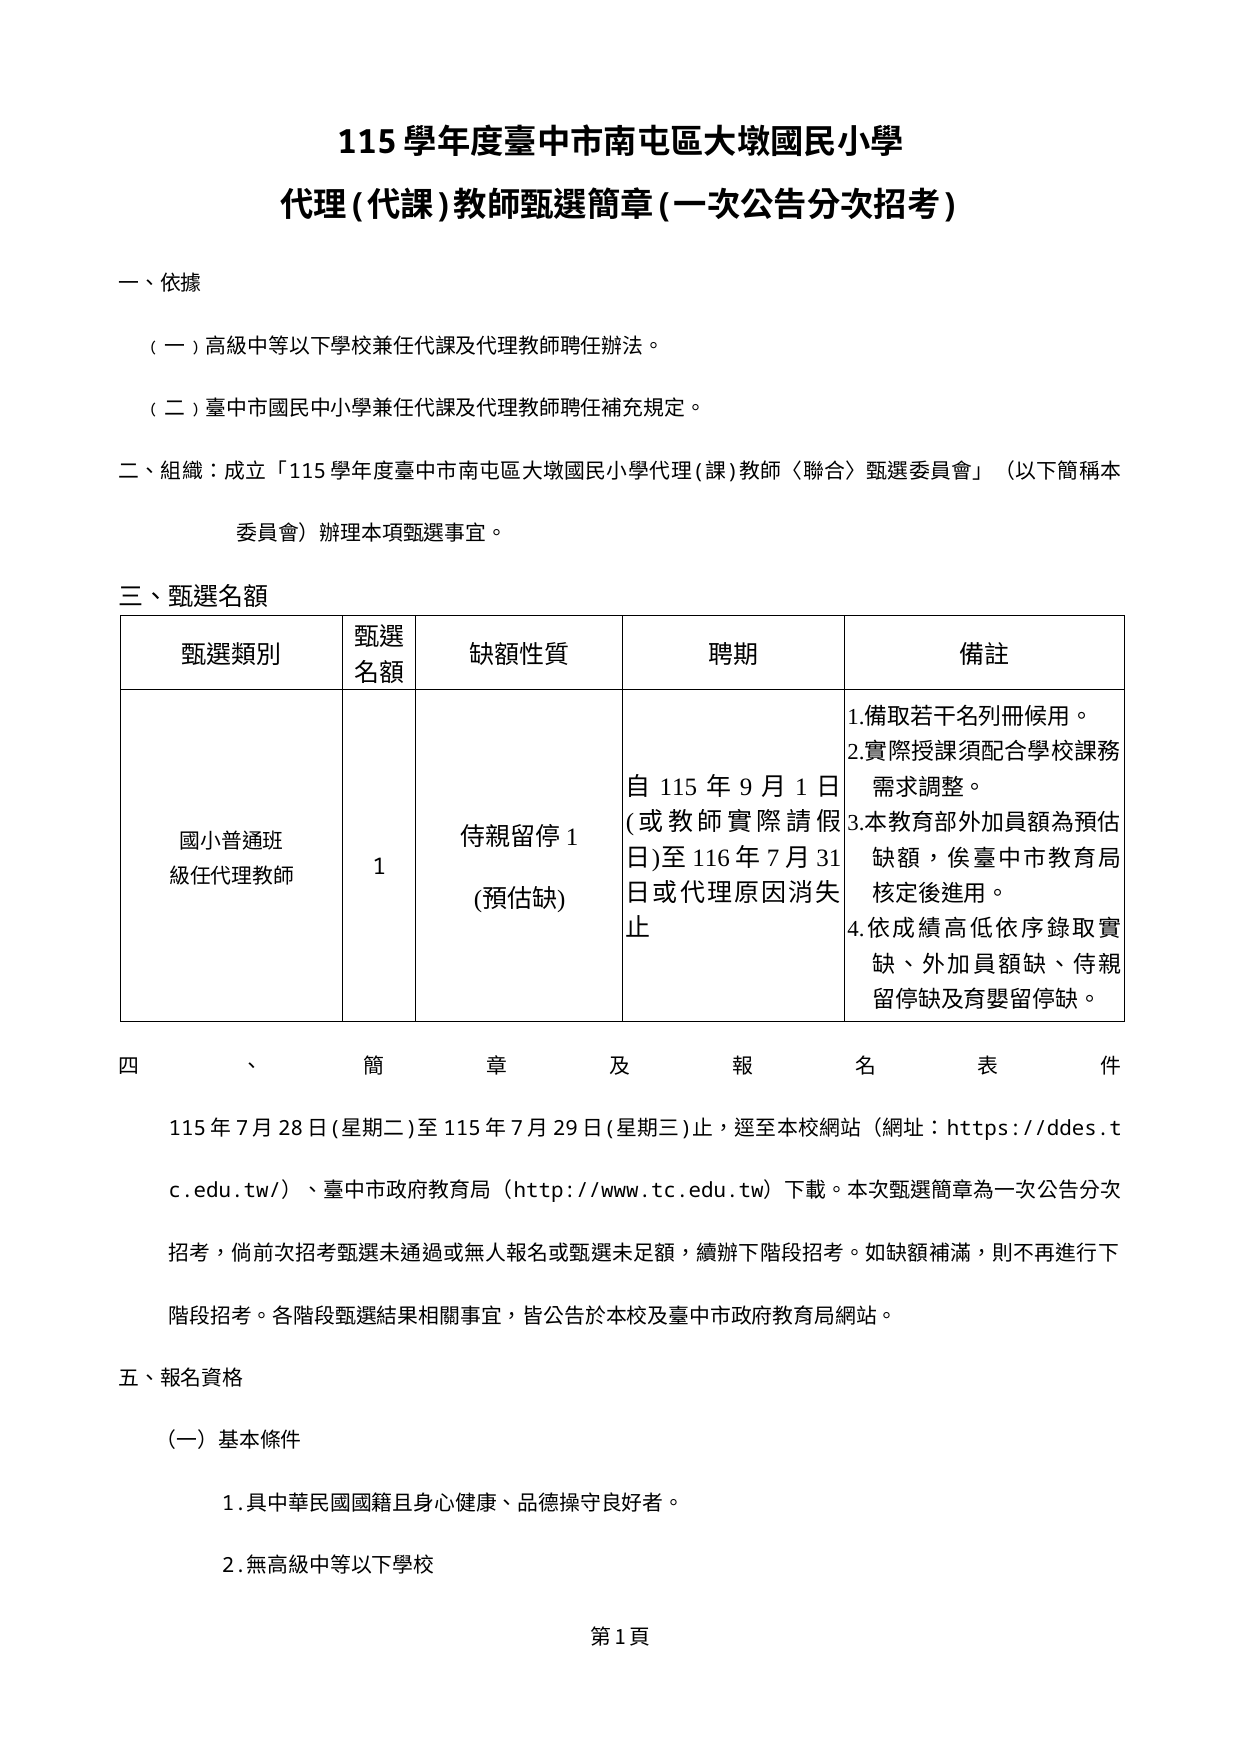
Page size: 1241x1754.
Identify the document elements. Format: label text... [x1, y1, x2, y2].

table_header 聘期 [623, 616, 844, 688]
text 2.無高級中等以下學校 [222, 1522, 1122, 1585]
text 五、報名資格 [118, 1335, 1122, 1397]
table_header 甄選類別 [121, 616, 342, 688]
table_cell 侍親留停1 (預估缺) [416, 690, 622, 1021]
table_cell 自115年9月1日(或教師實際請假日)至116年7月31日或代理原因消失止 [623, 690, 844, 1021]
text 115學年度臺中市南屯區大墩國民小學 [118, 98, 1122, 160]
text 一、依據 [118, 240, 1122, 302]
table_header 備註 [845, 616, 1124, 688]
text ﹙一﹚高級中等以下學校兼任代課及代理教師聘任辦法。 [143, 302, 1122, 365]
table_cell 1 [343, 690, 415, 1021]
table_header 甄選名額 [343, 616, 415, 688]
text （一）基本條件 [118, 1397, 1122, 1460]
text 三、甄選名額 [118, 552, 1122, 615]
text 代理(代課)教師甄選簡章(一次公告分次招考) [118, 160, 1122, 223]
text ﹙二﹚臺中市國民中小學兼任代課及代理教師聘任補充規定。 [143, 365, 1122, 427]
text 四、簡章及報名表件 115年7月28日(星期二)至115年7月29日(星期三)止，逕至本校網站（網址：https://ddes.tc.edu.tw/）、臺中市政府教育局（http://www.tc.edu.tw）下載。本次甄選簡章為一次公告分次招考，倘前次招考甄選未通過或無人報名或甄選未足額，續辦下階段招考。如缺額補滿，則不再進行下階段招考。各階段甄選結果相關事宜，皆公告於本校及臺中市政府教育局網站。 [118, 1022, 1122, 1335]
table_header 缺額性質 [416, 616, 622, 688]
table_cell 1.備取若干名列冊候用。 2.實際授課須配合學校課務需求調整。 3.本教育部外加員額為預估缺額，俟臺中市教育局核定後進用。 4.依成績高低依序錄取實缺、外加員額缺、侍親留停缺及育嬰留停缺。 [845, 690, 1124, 1021]
text 二、組織：成立「115學年度臺中市南屯區大墩國民小學代理(課)教師〈聯合〉甄選委員會」（以下簡稱本委員會）辦理本項甄選事宜。 [118, 427, 1122, 552]
table_cell 國小普通班 級任代理教師 [121, 690, 342, 1021]
text 1.具中華民國國籍且身心健康、品德操守良好者。 [221, 1460, 1122, 1522]
